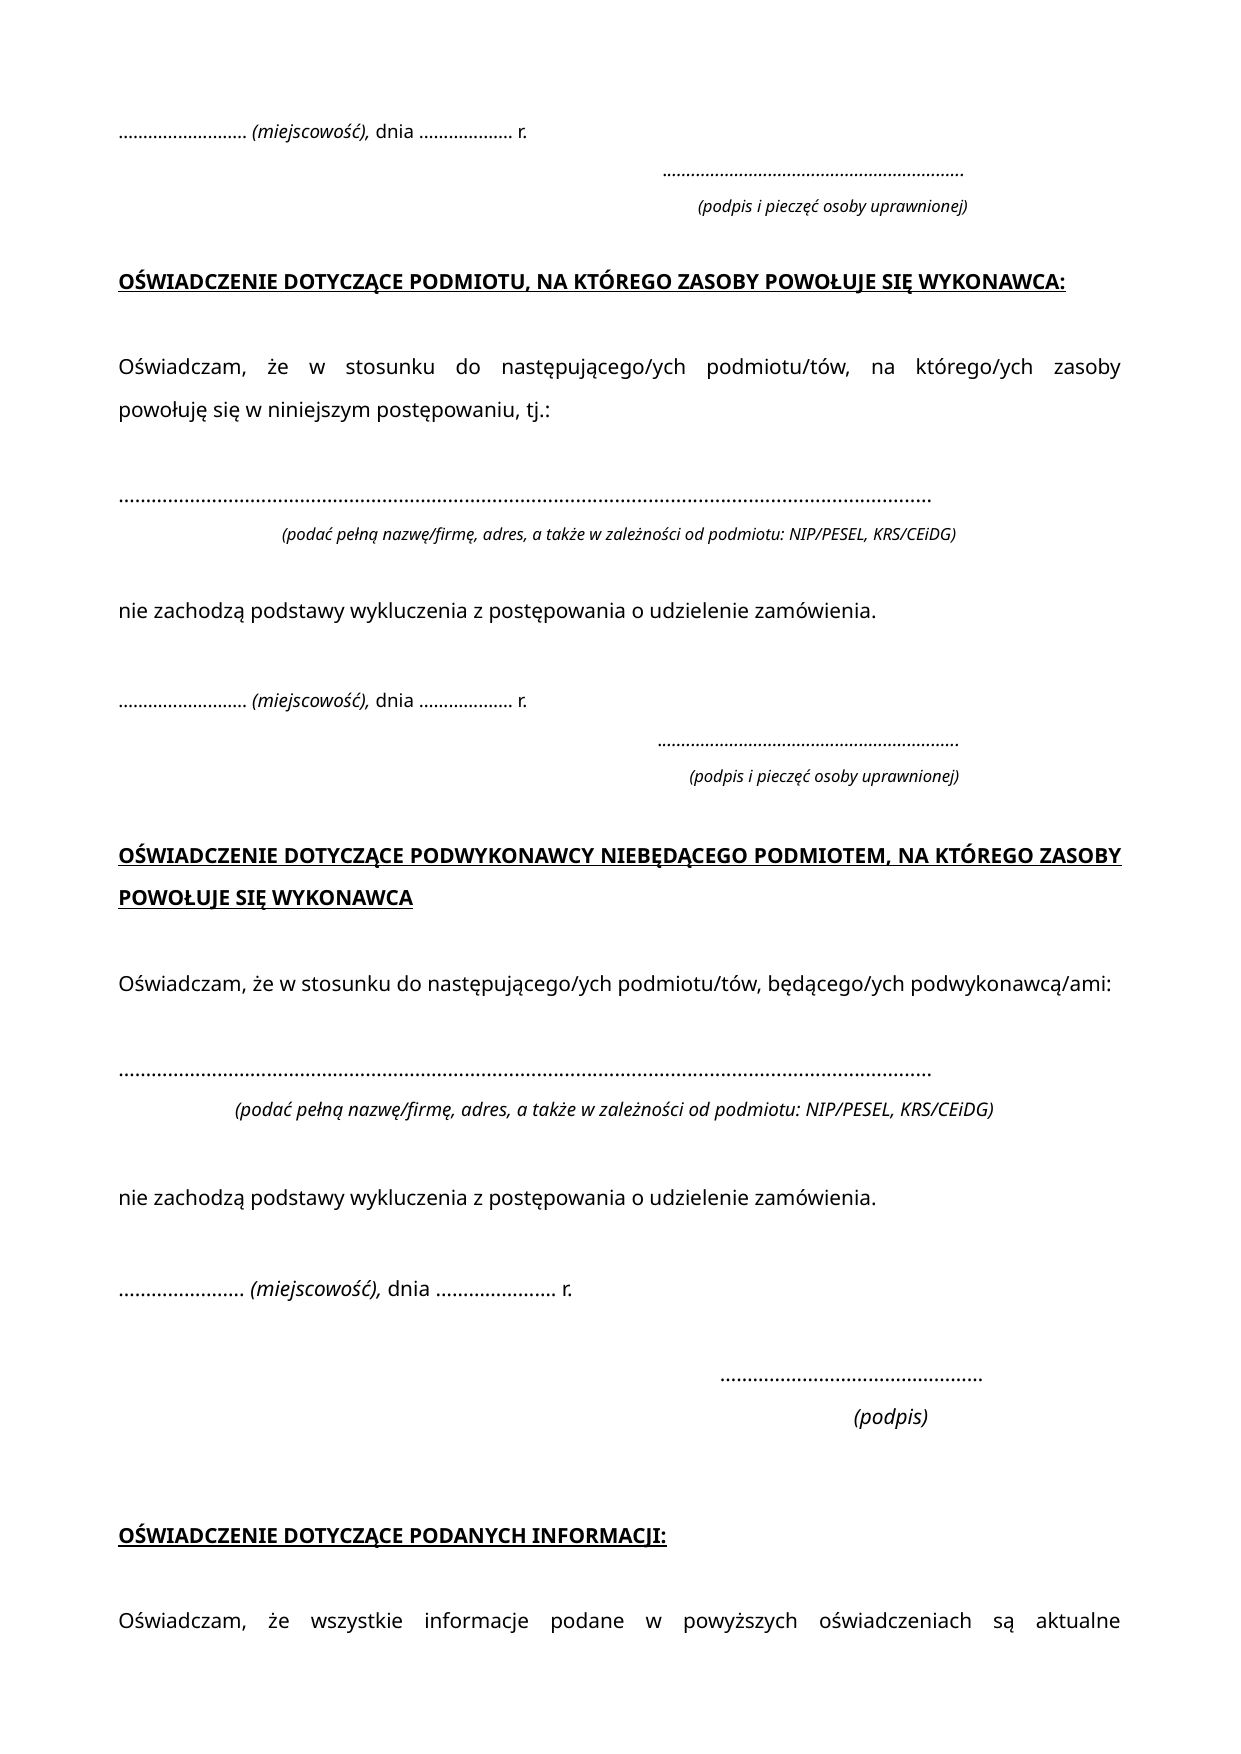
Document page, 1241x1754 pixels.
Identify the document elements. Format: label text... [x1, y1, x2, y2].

text (podpis) [118, 1402, 1122, 1431]
text (podpis i pieczęć osoby uprawnionej) [118, 764, 1122, 787]
text Oświadczam, że w stosunku do następującego/ych podmiotu/tów, będącego/ych podwykonawcą/ami: [118, 969, 1122, 997]
text ………...…….……. (miejscowość), dnia ………….…… r. [118, 118, 1122, 144]
text POWOŁUJE SIĘ WYKONAWCA [118, 866, 1122, 912]
text …………………………………………………………................................................................................. [118, 480, 1122, 508]
text …………….……. (miejscowość), dnia …………………. r. [118, 1274, 1122, 1303]
text ………………………………………… [118, 1359, 1122, 1388]
text (podać pełną nazwę/firmę, adres, a także w zależności od podmiotu: NIP/PESEL, KRS/CEiDG) [118, 1096, 1122, 1122]
text (podpis i pieczęć osoby uprawnionej) [118, 194, 1122, 217]
text OŚWIADCZENIE DOTYCZĄCE PODWYKONAWCY NIEBĘDĄCEGO PODMIOTEM, NA KTÓREGO ZASOBY [118, 841, 1122, 865]
text Oświadczam, że wszystkie informacje podane w powyższych oświadczeniach są aktualne [118, 1606, 1122, 1635]
text nie zachodzą podstawy wykluczenia z postępowania o udzielenie zamówienia. [118, 597, 1122, 625]
text ............................................................... [118, 156, 1122, 182]
text OŚWIADCZENIE DOTYCZĄCE PODANYCH INFORMACJI: [118, 1521, 1122, 1550]
text ………...…….……. (miejscowość), dnia ………….…… r. [118, 688, 1122, 713]
text nie zachodzą podstawy wykluczenia z postępowania o udzielenie zamówienia. [118, 1183, 1122, 1212]
text ............................................................... [118, 726, 1122, 751]
text (podać pełną nazwę/firmę, adres, a także w zależności od podmiotu: NIP/PESEL, KRS/CEiDG) [118, 522, 1122, 545]
text OŚWIADCZENIE DOTYCZĄCE PODMIOTU, NA KTÓREGO ZASOBY POWOŁUJE SIĘ WYKONAWCA: [118, 267, 1122, 295]
text …………………………………………………………................................................................................. [118, 1054, 1122, 1082]
text Oświadczam, że w stosunku do następującego/ych podmiotu/tów, na którego/ych zasoby powołuję się w niniejszym postępowaniu, tj.: [118, 352, 1122, 423]
